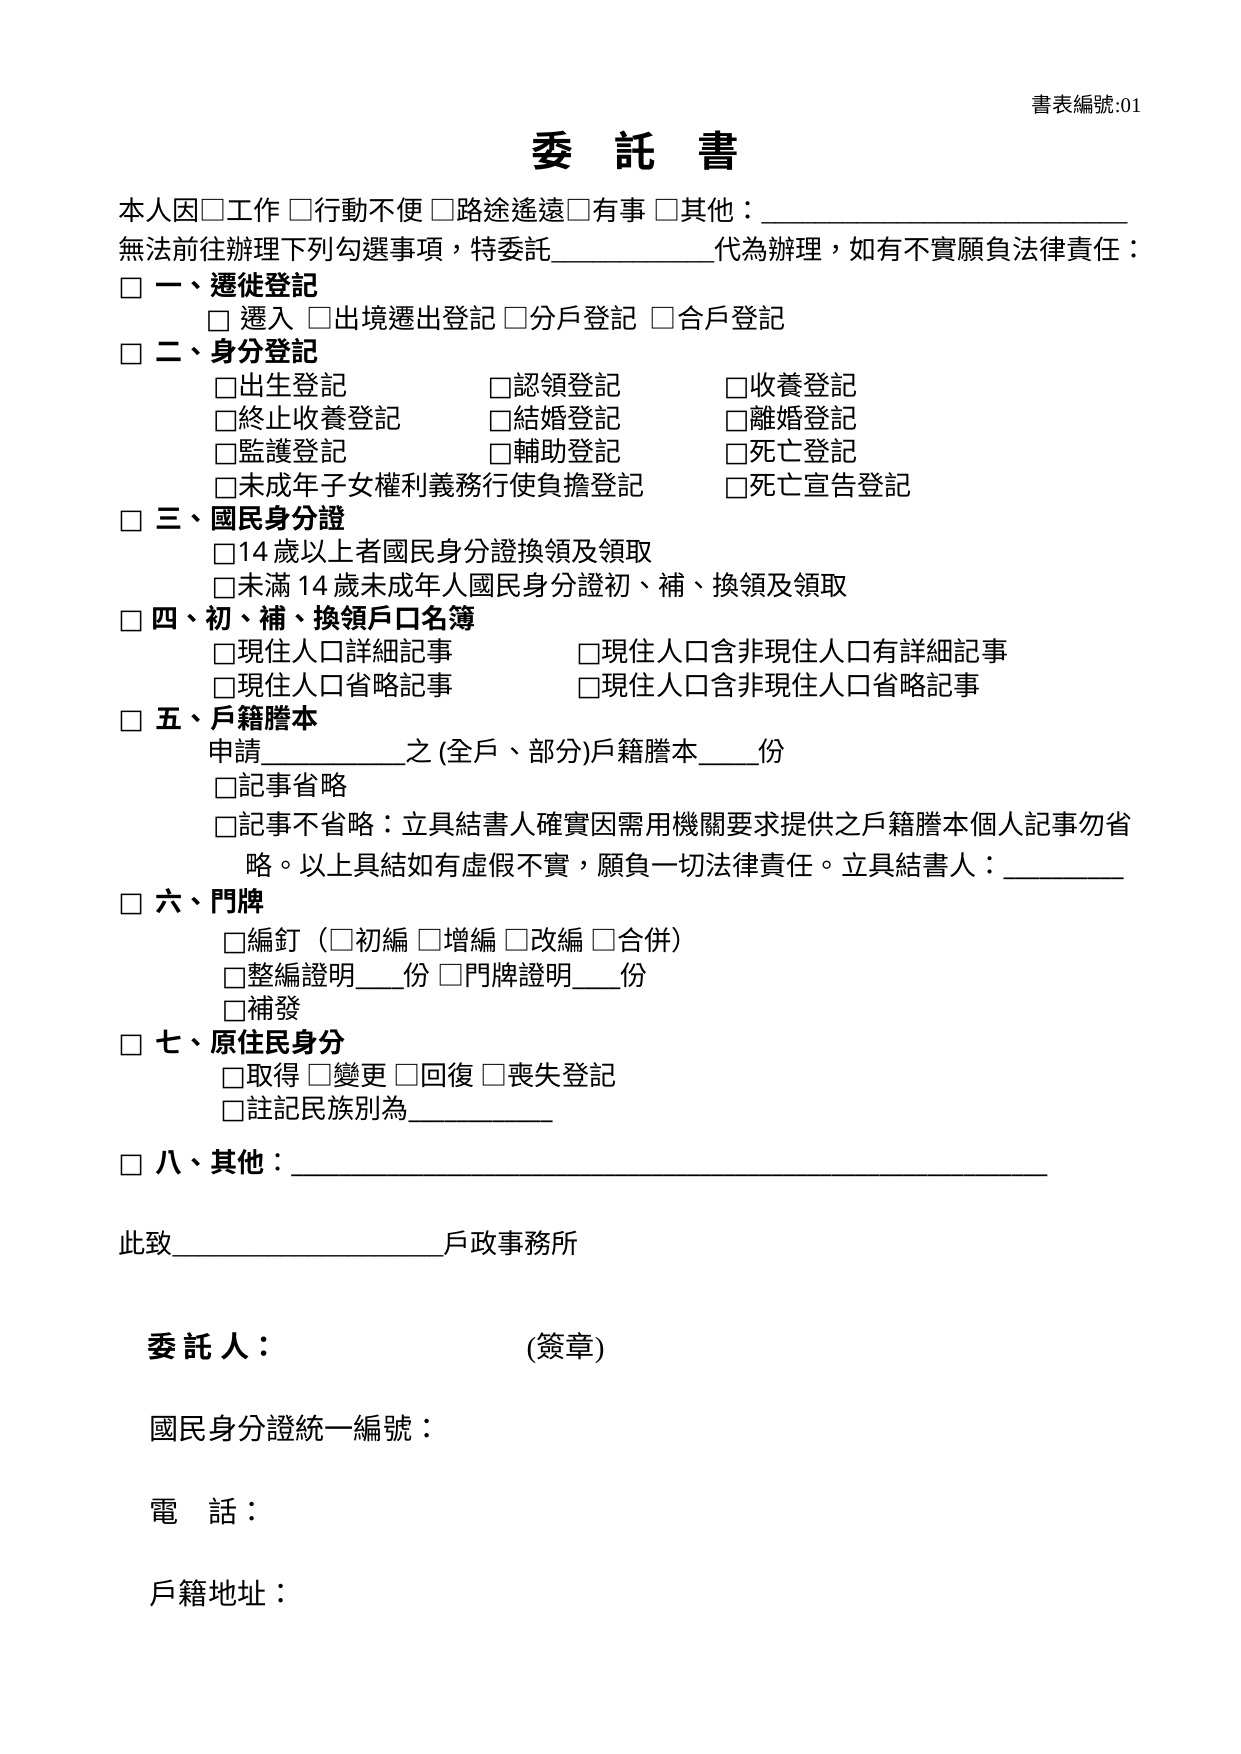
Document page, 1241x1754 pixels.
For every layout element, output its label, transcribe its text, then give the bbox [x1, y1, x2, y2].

text □監護登記 □輔助登記 □死亡登記 [213, 435, 1152, 468]
list 七、原住民身分 [118, 1026, 1152, 1059]
text □取得 □變更 □回復 □喪失登記 [220, 1059, 1152, 1092]
text □整編證明____份 □門牌證明____份 [222, 959, 1152, 992]
list 二、身分登記 [118, 335, 1152, 368]
text □記事不省略：立具結書人確實因需用機關要求提供之戶籍謄本個人記事勿省略。以上具結如有虛假不實，願負一切法律責任。立具結書人：__________ [213, 802, 1152, 884]
text 國民身分證統一編號： [118, 1386, 1152, 1468]
list 八、其他：_______________________________________________________________ [118, 1146, 1152, 1179]
text 戶籍地址： [118, 1551, 1152, 1633]
text 此致____________________戶政事務所 [118, 1221, 1152, 1262]
list 五、戶籍謄本 [118, 702, 1152, 735]
text □補發 [222, 992, 1152, 1026]
text □終止收養登記 □結婚登記 □離婚登記 [213, 402, 1152, 435]
text □記事省略 [213, 768, 1152, 802]
list 六、門牌 [118, 884, 1152, 918]
text 無法前往辦理下列勾選事項，特委託____________代為辦理，如有不實願負法律責任： [118, 227, 1152, 268]
text □出生登記 □認領登記 □收養登記 [213, 368, 1152, 402]
text 委 託 書 [118, 138, 1152, 173]
text 電 話： [118, 1468, 1152, 1551]
text □未滿14歲未成年人國民身分證初、補、換領及領取 [211, 568, 1152, 602]
text □未成年子女權利義務行使負擔登記 □死亡宣告登記 [213, 468, 1152, 502]
text 本人因□工作 □行動不便 □路途遙遠□有事 □其他：___________________________ [118, 194, 1152, 227]
text □現住人口詳細記事 □現住人口含非現住人口有詳細記事 [211, 635, 1152, 668]
list 三、國民身分證 [118, 502, 1152, 535]
text □現住人口省略記事 □現住人口含非現住人口省略記事 [211, 668, 1152, 702]
text 委 託 人： (簽章) [118, 1303, 1152, 1386]
list 遷入 □出境遷出登記 □分戶登記 □合戶登記 [206, 302, 1152, 335]
text □註記民族別為____________ [220, 1092, 1152, 1126]
text 申請____________之 (全戶、部分)戶籍謄本_____份 [207, 735, 1152, 768]
list 一、遷徙登記 [118, 268, 1152, 302]
text □編釘（□初編 □增編 □改編 □合併） [222, 918, 1152, 959]
text □ 四、初、補、換領戶口名簿 [118, 602, 1152, 635]
text □14歲以上者國民身分證換領及領取 [211, 535, 1152, 568]
